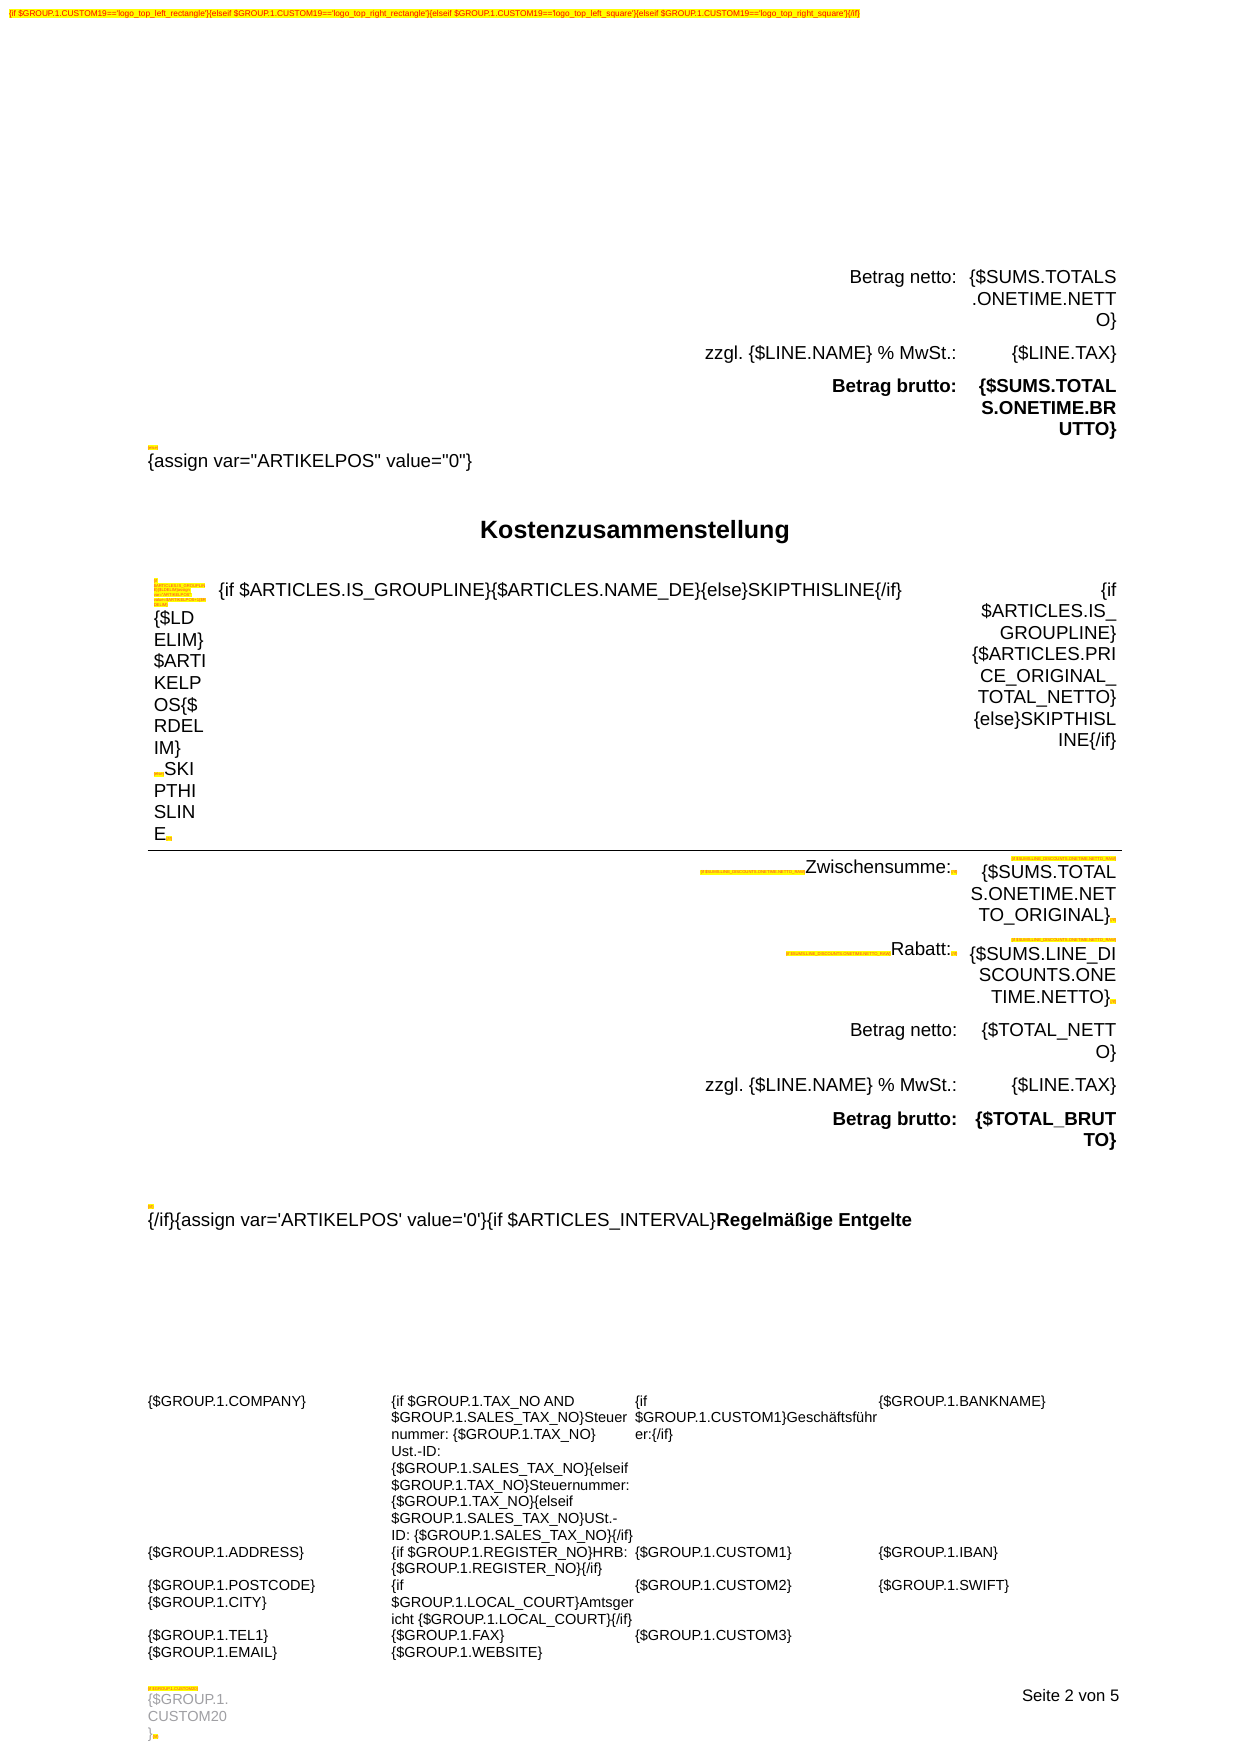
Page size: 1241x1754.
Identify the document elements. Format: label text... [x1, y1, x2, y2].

text {else} [158, 445, 1122, 450]
picture [771, 59, 1122, 209]
table_cell [213, 369, 590, 445]
table_cell [148, 1101, 212, 1156]
table_cell [148, 336, 212, 369]
table_cell {$SUMS.TOTALS.ONETIME.NETTO} [963, 260, 1122, 336]
table_cell [213, 260, 590, 336]
picture [231, 1674, 283, 1712]
table_cell {$TOTAL_NETTO} [963, 1013, 1122, 1068]
text {/if} [154, 1204, 1122, 1209]
table_cell {if $SUMS.LINE_DISCOUNTS.ONETIME.NETTO_RAW}Zwischensumme:{/if} [213, 851, 963, 932]
table_cell [590, 336, 691, 369]
table_cell Betrag netto: [213, 1013, 963, 1068]
table_cell {$LINE.TAX} [963, 336, 1122, 369]
table_header {if $ARTICLES.IS_GROUPLINE}{$ARTICLES.NAME_DE}{else}SKIPTHISLINE{/if} [213, 573, 963, 850]
table_cell zzgl. {$LINE.NAME} % MwSt.: [213, 1068, 963, 1101]
text Kostenzusammenstellung [148, 515, 1122, 572]
table_cell [148, 1068, 212, 1101]
table_cell [148, 260, 212, 336]
table_cell [213, 336, 590, 369]
table_cell {$TOTAL_BRUTTO} [963, 1101, 1122, 1156]
table_cell [148, 932, 212, 1013]
picture [147, 59, 498, 209]
text {/if}{assign var='ARTIKELPOS' value='0'}{if $ARTICLES_INTERVAL}Regelmäßige Entgelte [148, 1209, 1122, 1252]
table_header {if $ARTICLES.IS_GROUPLINE}{$LDELIM}assign var="ARTIKELPOS" value=$ARTIKELPOS+1{$RDELIM}{$LDELIM}$ARTIKELPOS{$RDELIM}{else}SKIPTHISLINE{/if} [148, 573, 212, 850]
table_header {if $ARTICLES.IS_GROUPLINE}{$ARTICLES.PRICE_ORIGINAL_TOTAL_NETTO}{else}SKIPTHISLINE{/if} [963, 573, 1122, 850]
table_cell [590, 369, 691, 445]
table_cell [148, 369, 212, 445]
text {assign var="ARTIKELPOS" value="0"} [148, 450, 1122, 472]
table_cell Betrag netto: [691, 260, 962, 336]
table_cell {$SUMS.TOTALS.ONETIME.BRUTTO} [963, 369, 1122, 445]
table_cell Betrag brutto: [213, 1101, 963, 1156]
table_cell [148, 851, 212, 932]
table_cell {$LINE.TAX} [963, 1068, 1122, 1101]
table_cell [590, 260, 691, 336]
table_cell {if $SUMS.LINE_DISCOUNTS.ONETIME.NETTO_RAW}{$SUMS.LINE_DISCOUNTS.ONETIME.NETTO}{/if} [963, 932, 1122, 1013]
table_cell [148, 1013, 212, 1068]
table_cell {if $SUMS.LINE_DISCOUNTS.ONETIME.NETTO_RAW}{$SUMS.TOTALS.ONETIME.NETTO_ORIGINAL}{/if} [963, 851, 1122, 932]
table_cell zzgl. {$LINE.NAME} % MwSt.: [691, 336, 962, 369]
table_cell {if $SUMS.LINE_DISCOUNTS.ONETIME.NETTO_RAW}Rabatt:{/if} [213, 932, 963, 1013]
table_cell Betrag brutto: [691, 369, 962, 445]
